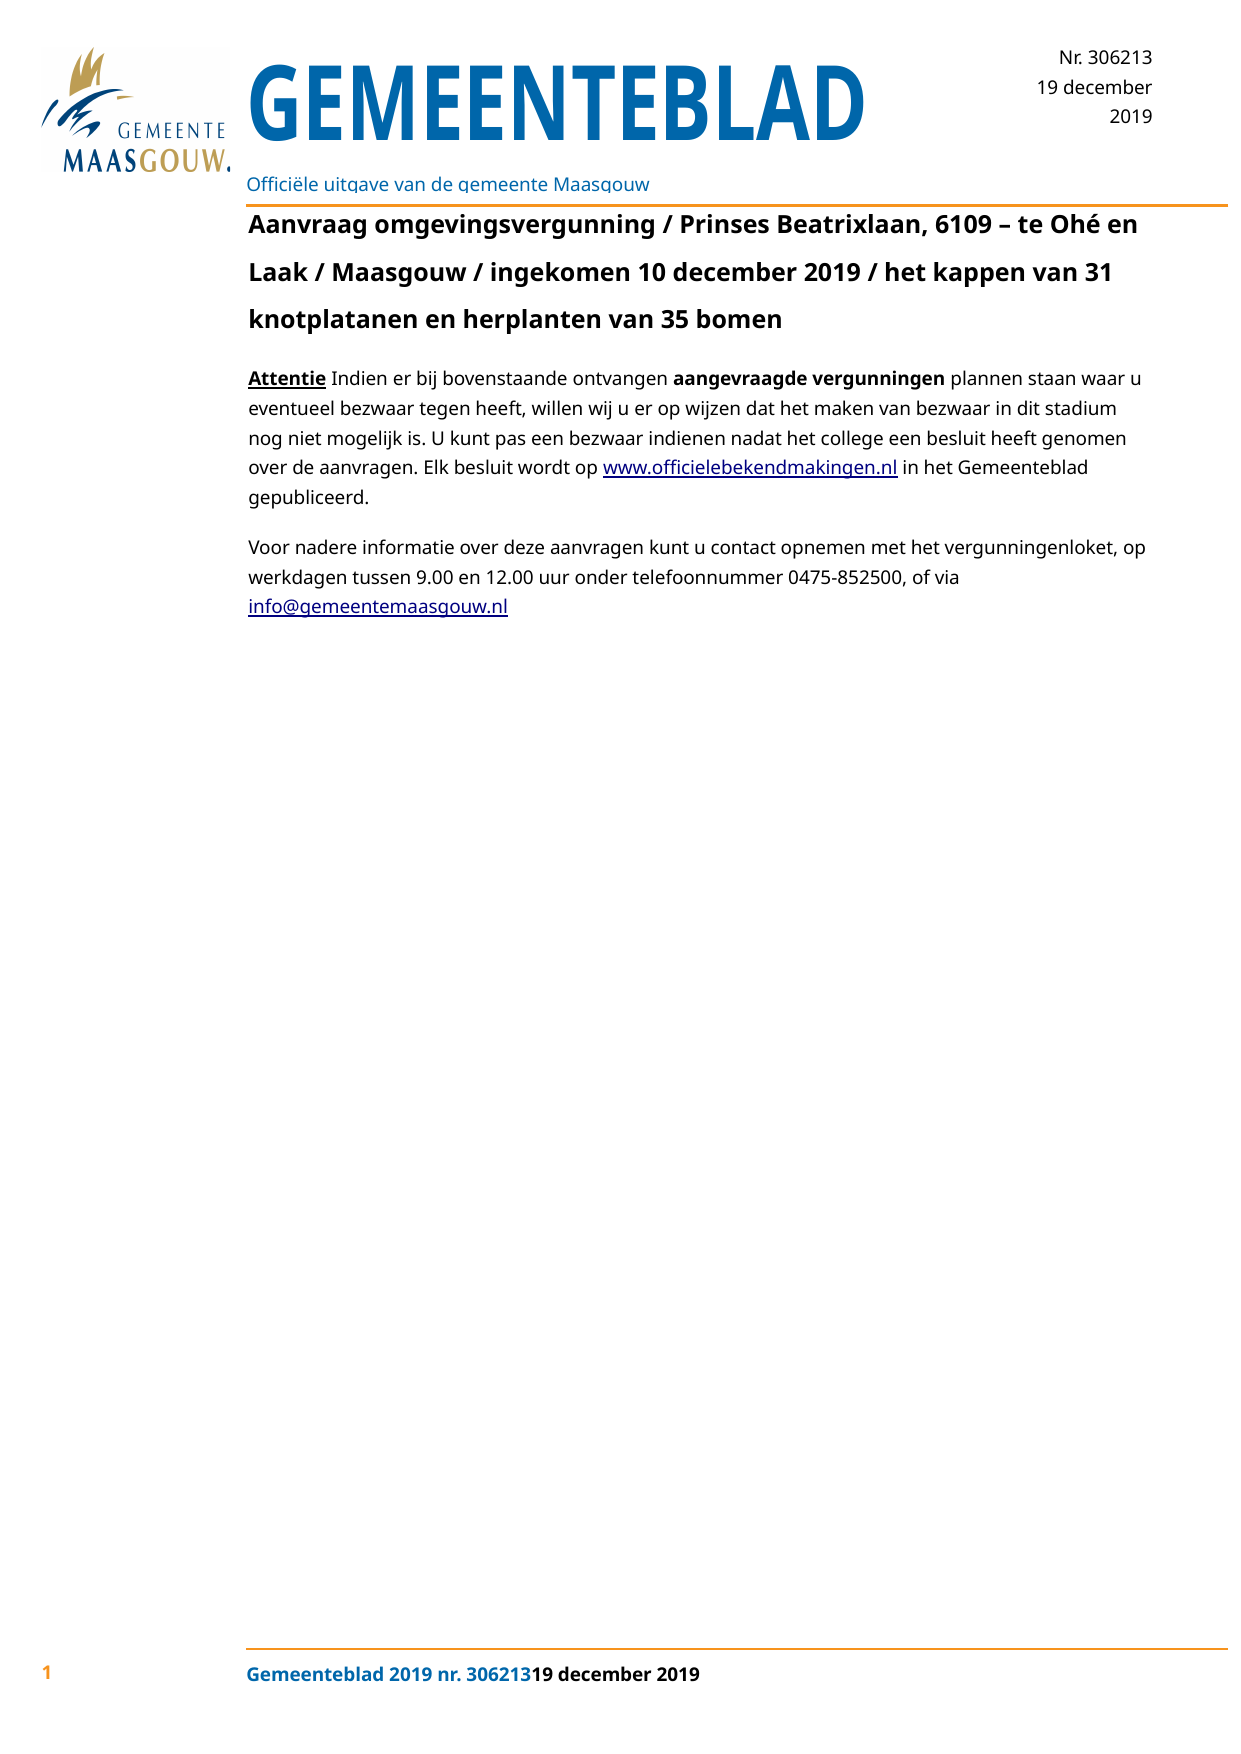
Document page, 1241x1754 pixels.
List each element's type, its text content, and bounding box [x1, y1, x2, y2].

picture [41, 47, 231, 172]
text Voor nadere informatie over deze aanvragen kunt u contact opnemen met het vergunningenloket, op werkdagen tussen 9.00 en 12.00 uur onder telefoonnummer 0475-852500, of via info@gemeentemaasgouw.nl [248, 534, 1152, 619]
text Aanvraag omgevingsvergunning / Prinses Beatrixlaan, 6109 – te Ohé en Laak / Maasgouw / ingekomen 10 december 2019 / het kappen van 31 knotplatanen en herplanten van 35 bomen [248, 207, 1152, 336]
text Attentie Indien er bij bovenstaande ontvangen aangevraagde vergunningen plannen staan waar u eventueel bezwaar tegen heeft, willen wij u er op wijzen dat het maken van bezwaar in dit stadium nog niet mogelijk is. U kunt pas een bezwaar indienen nadat het college een besluit heeft genomen over de aanvragen. Elk besluit wordt op www.officielebekendmakingen.nl in het Gemeenteblad gepubliceerd. [248, 366, 1152, 509]
